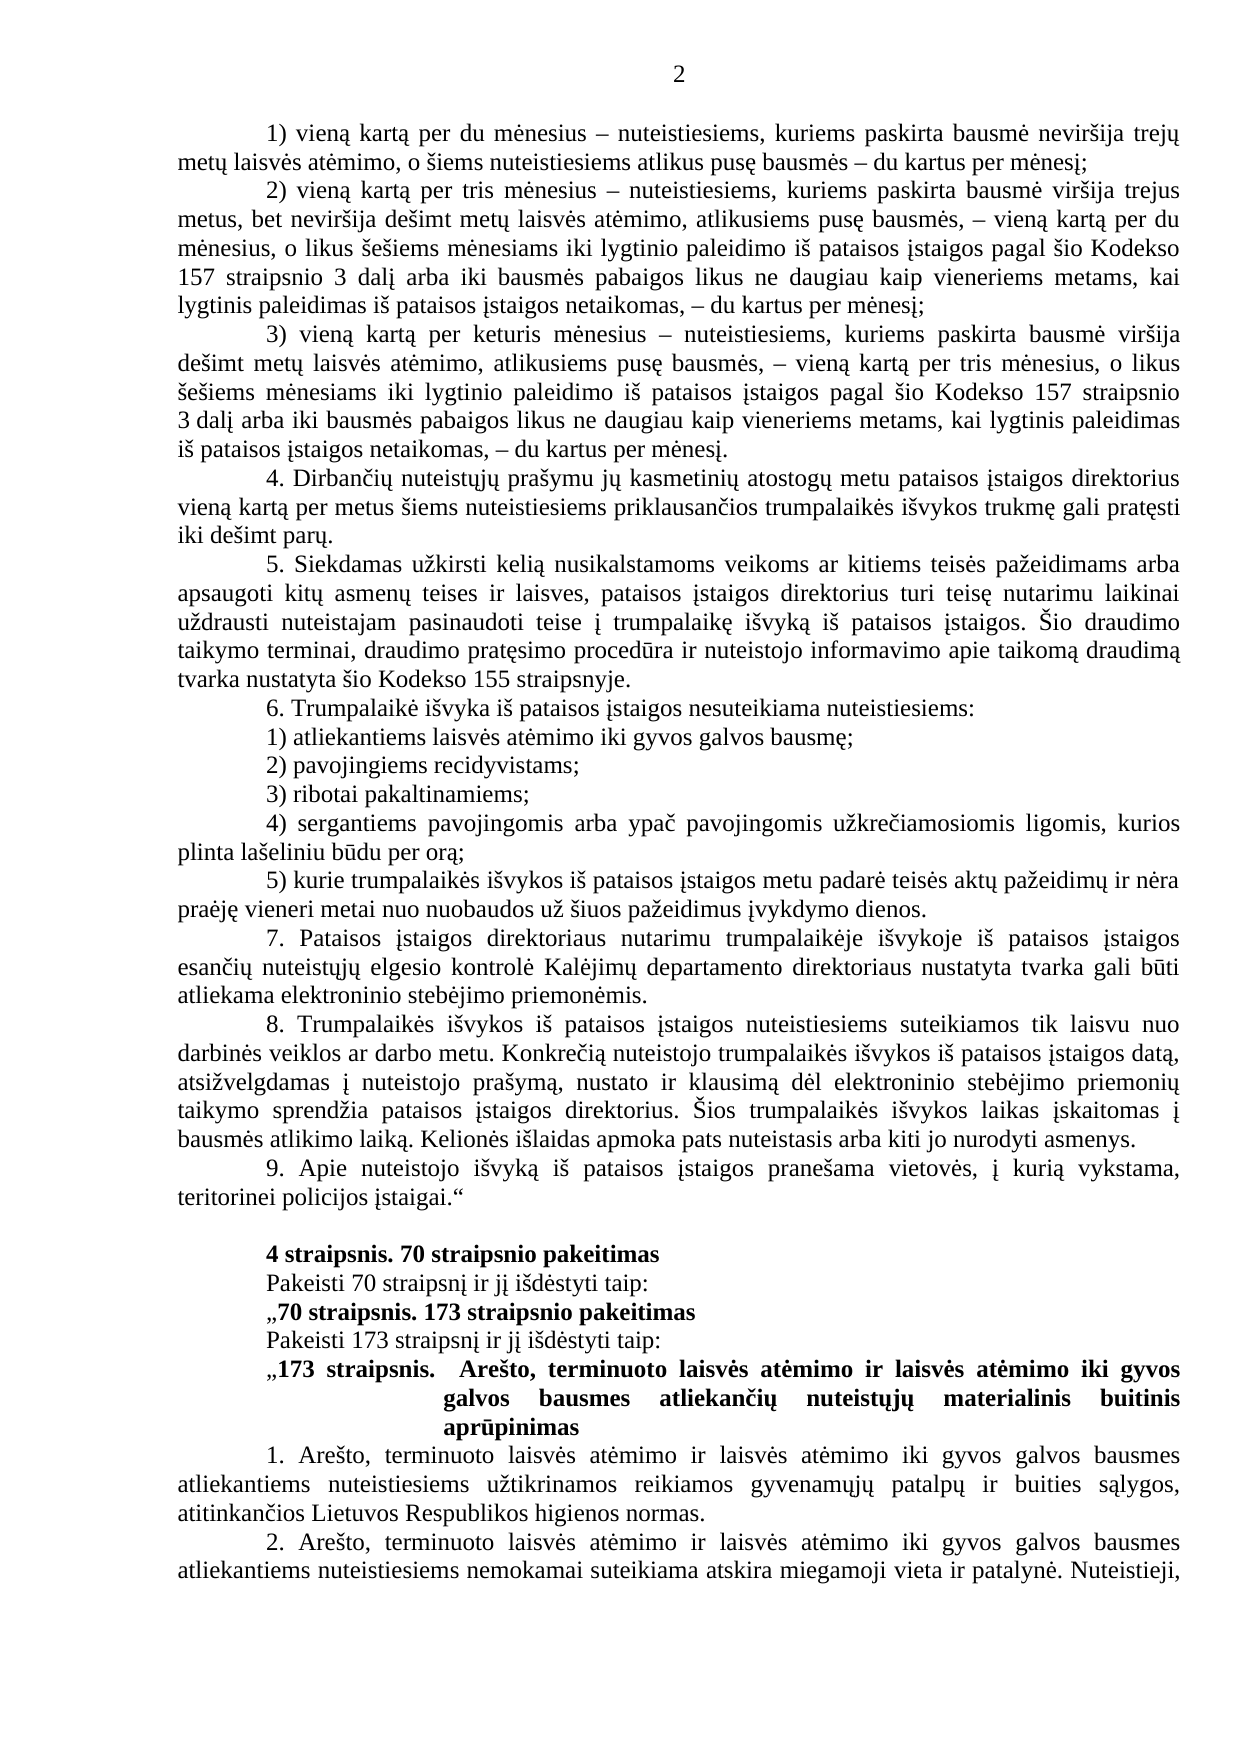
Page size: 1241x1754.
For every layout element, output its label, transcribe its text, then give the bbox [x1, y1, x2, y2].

text 5) kurie trumpalaikės išvykos iš pataisos įstaigos metu padarė teisės aktų pažeidimų ir nėra praėję vieneri metai nuo nuobaudos už šiuos pažeidimus įvykdymo dienos. [177, 866, 1181, 923]
text Pakeisti 70 straipsnį ir jį išdėstyti taip: [177, 1268, 1181, 1297]
text „70 straipsnis. 173 straipsnio pakeitimas [177, 1297, 1181, 1326]
text Pakeisti 173 straipsnį ir jį išdėstyti taip: [177, 1326, 1181, 1354]
text 7. Pataisos įstaigos direktoriaus nutarimu trumpalaikėje išvykoje iš pataisos įstaigos esančių nuteistųjų elgesio kontrolė Kalėjimų departamento direktoriaus nustatyta tvarka gali būti atliekama elektroninio stebėjimo priemonėmis. [177, 923, 1181, 1009]
text 1) atliekantiems laisvės atėmimo iki gyvos galvos bausmę; [177, 722, 1181, 751]
text 2) pavojingiems recidyvistams; [177, 751, 1181, 779]
text 5. Siekdamas užkirsti kelią nusikalstamoms veikoms ar kitiems teisės pažeidimams arba apsaugoti kitų asmenų teises ir laisves, pataisos įstaigos direktorius turi teisę nutarimu laikinai uždrausti nuteistajam pasinaudoti teise į trumpalaikę išvyką iš pataisos įstaigos. Šio draudimo taikymo terminai, draudimo pratęsimo procedūra ir nuteistojo informavimo apie taikomą draudimą tvarka nustatyta šio Kodekso 155 straipsnyje. [177, 549, 1181, 693]
text 4) sergantiems pavojingomis arba ypač pavojingomis užkrečiamosiomis ligomis, kurios plinta lašeliniu būdu per orą; [177, 808, 1181, 866]
text 2. Arešto, terminuoto laisvės atėmimo ir laisvės atėmimo iki gyvos galvos bausmes atliekantiems nuteistiesiems nemokamai suteikiama atskira miegamoji vieta ir patalynė. Nuteistieji, [177, 1527, 1181, 1584]
text 8. Trumpalaikės išvykos iš pataisos įstaigos nuteistiesiems suteikiamos tik laisvu nuo darbinės veiklos ar darbo metu. Konkrečią nuteistojo trumpalaikės išvykos iš pataisos įstaigos datą, atsižvelgdamas į nuteistojo prašymą, nustato ir klausimą dėl elektroninio stebėjimo priemonių taikymo sprendžia pataisos įstaigos direktorius. Šios trumpalaikės išvykos laikas įskaitomas į bausmės atlikimo laiką. Kelionės išlaidas apmoka pats nuteistasis arba kiti jo nurodyti asmenys. [177, 1009, 1181, 1153]
text 2) vieną kartą per tris mėnesius – nuteistiesiems, kuriems paskirta bausmė viršija trejus metus, bet neviršija dešimt metų laisvės atėmimo, atlikusiems pusę bausmės, – vieną kartą per du mėnesius, o likus šešiems mėnesiams iki lygtinio paleidimo iš pataisos įstaigos pagal šio Kodekso 157 straipsnio 3 dalį arba iki bausmės pabaigos likus ne daugiau kaip vieneriems metams, kai lygtinis paleidimas iš pataisos įstaigos netaikomas, – du kartus per mėnesį; [177, 176, 1181, 319]
text 4. Dirbančių nuteistųjų prašymu jų kasmetinių atostogų metu pataisos įstaigos direktorius vieną kartą per metus šiems nuteistiesiems priklausančios trumpalaikės išvykos trukmę gali pratęsti iki dešimt parų. [177, 463, 1181, 549]
text 4 straipsnis. 70 straipsnio pakeitimas [177, 1239, 1181, 1268]
text 3) vieną kartą per keturis mėnesius – nuteistiesiems, kuriems paskirta bausmė viršija dešimt metų laisvės atėmimo, atlikusiems pusę bausmės, – vieną kartą per tris mėnesius, o likus šešiems mėnesiams iki lygtinio paleidimo iš pataisos įstaigos pagal šio Kodekso 157 straipsnio 3 dalį arba iki bausmės pabaigos likus ne daugiau kaip vieneriems metams, kai lygtinis paleidimas iš pataisos įstaigos netaikomas, – du kartus per mėnesį. [177, 319, 1181, 463]
text 9. Apie nuteistojo išvyką iš pataisos įstaigos pranešama vietovės, į kurią vykstama, teritorinei policijos įstaigai.“ [177, 1153, 1181, 1211]
text 3) ribotai pakaltinamiems; [177, 779, 1181, 808]
text 1. Arešto, terminuoto laisvės atėmimo ir laisvės atėmimo iki gyvos galvos bausmes atliekantiems nuteistiesiems užtikrinamos reikiamos gyvenamųjų patalpų ir buities sąlygos, atitinkančios Lietuvos Respublikos higienos normas. [177, 1441, 1181, 1527]
text 6. Trumpalaikė išvyka iš pataisos įstaigos nesuteikiama nuteistiesiems: [177, 693, 1181, 722]
text 1) vieną kartą per du mėnesius – nuteistiesiems, kuriems paskirta bausmė neviršija trejų metų laisvės atėmimo, o šiems nuteistiesiems atlikus pusę bausmės – du kartus per mėnesį; [177, 118, 1181, 176]
text „173 straipsnis. Arešto, terminuoto laisvės atėmimo ir laisvės atėmimo iki gyvos galvos bausmes atliekančių nuteistųjų materialinis buitinis aprūpinimas [266, 1354, 1181, 1441]
